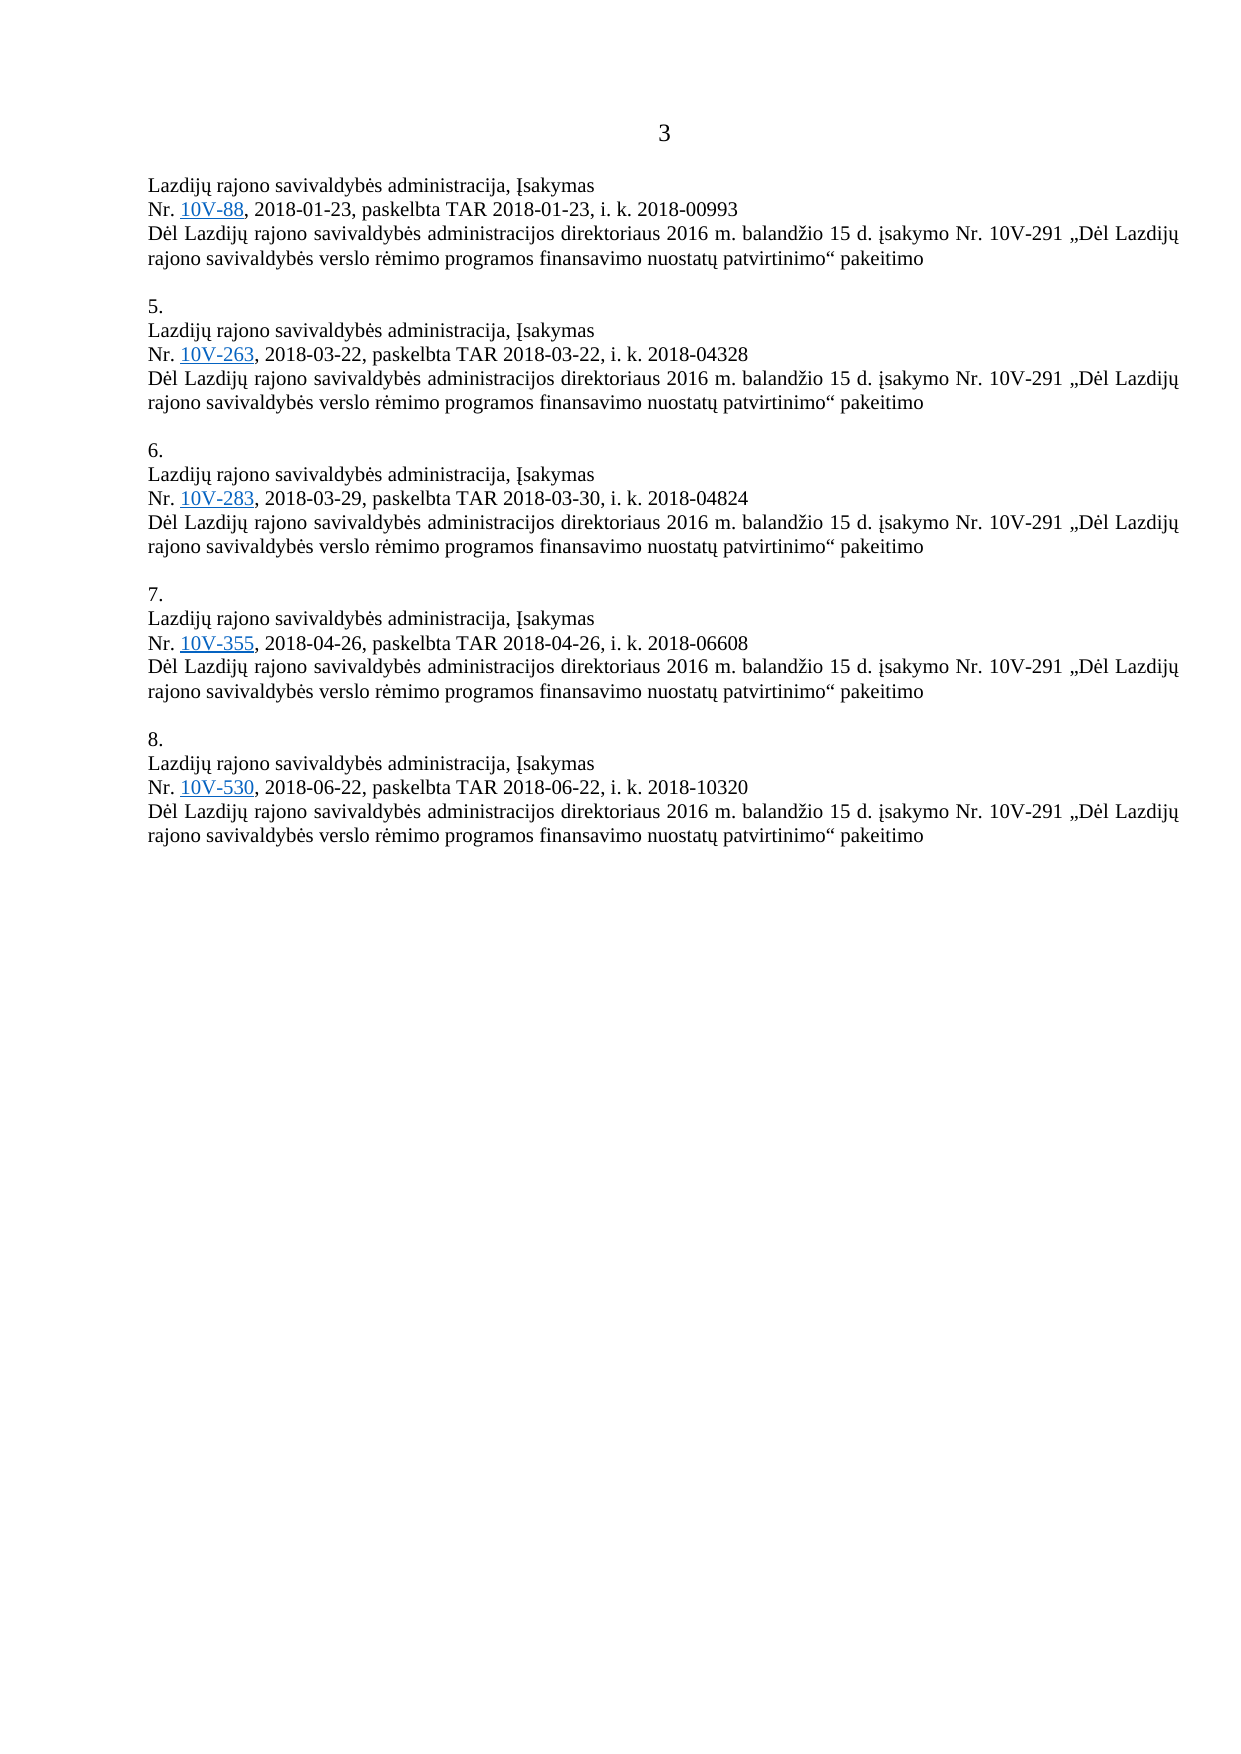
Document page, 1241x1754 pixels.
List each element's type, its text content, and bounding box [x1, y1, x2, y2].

text Dėl Lazdijų rajono savivaldybės administracijos direktoriaus 2016 m. balandžio 15 d. įsakymo Nr. 10V-291 „Dėl Lazdijų rajono savivaldybės verslo rėmimo programos finansavimo nuostatų patvirtinimo“ pakeitimo [148, 366, 1181, 414]
text Lazdijų rajono savivaldybės administracija, Įsakymas [148, 751, 1181, 775]
text 7. [148, 582, 1181, 606]
text Nr. 10V-530, 2018-06-22, paskelbta TAR 2018-06-22, i. k. 2018-10320 [148, 775, 1181, 799]
text Dėl Lazdijų rajono savivaldybės administracijos direktoriaus 2016 m. balandžio 15 d. įsakymo Nr. 10V-291 „Dėl Lazdijų rajono savivaldybės verslo rėmimo programos finansavimo nuostatų patvirtinimo“ pakeitimo [148, 221, 1181, 269]
text Lazdijų rajono savivaldybės administracija, Įsakymas [148, 318, 1181, 342]
text Lazdijų rajono savivaldybės administracija, Įsakymas [148, 606, 1181, 630]
text Dėl Lazdijų rajono savivaldybės administracijos direktoriaus 2016 m. balandžio 15 d. įsakymo Nr. 10V-291 „Dėl Lazdijų rajono savivaldybės verslo rėmimo programos finansavimo nuostatų patvirtinimo“ pakeitimo [148, 799, 1181, 847]
text Lazdijų rajono savivaldybės administracija, Įsakymas [148, 173, 1181, 197]
text Nr. 10V-88, 2018-01-23, paskelbta TAR 2018-01-23, i. k. 2018-00993 [148, 197, 1181, 221]
text 6. [148, 438, 1181, 462]
text Lazdijų rajono savivaldybės administracija, Įsakymas [148, 462, 1181, 486]
text 8. [148, 727, 1181, 751]
text 5. [148, 293, 1181, 318]
text Nr. 10V-355, 2018-04-26, paskelbta TAR 2018-04-26, i. k. 2018-06608 [148, 630, 1181, 654]
text Nr. 10V-263, 2018-03-22, paskelbta TAR 2018-03-22, i. k. 2018-04328 [148, 342, 1181, 366]
text Nr. 10V-283, 2018-03-29, paskelbta TAR 2018-03-30, i. k. 2018-04824 [148, 486, 1181, 510]
text Dėl Lazdijų rajono savivaldybės administracijos direktoriaus 2016 m. balandžio 15 d. įsakymo Nr. 10V-291 „Dėl Lazdijų rajono savivaldybės verslo rėmimo programos finansavimo nuostatų patvirtinimo“ pakeitimo [148, 510, 1181, 558]
text Dėl Lazdijų rajono savivaldybės administracijos direktoriaus 2016 m. balandžio 15 d. įsakymo Nr. 10V-291 „Dėl Lazdijų rajono savivaldybės verslo rėmimo programos finansavimo nuostatų patvirtinimo“ pakeitimo [148, 654, 1181, 703]
